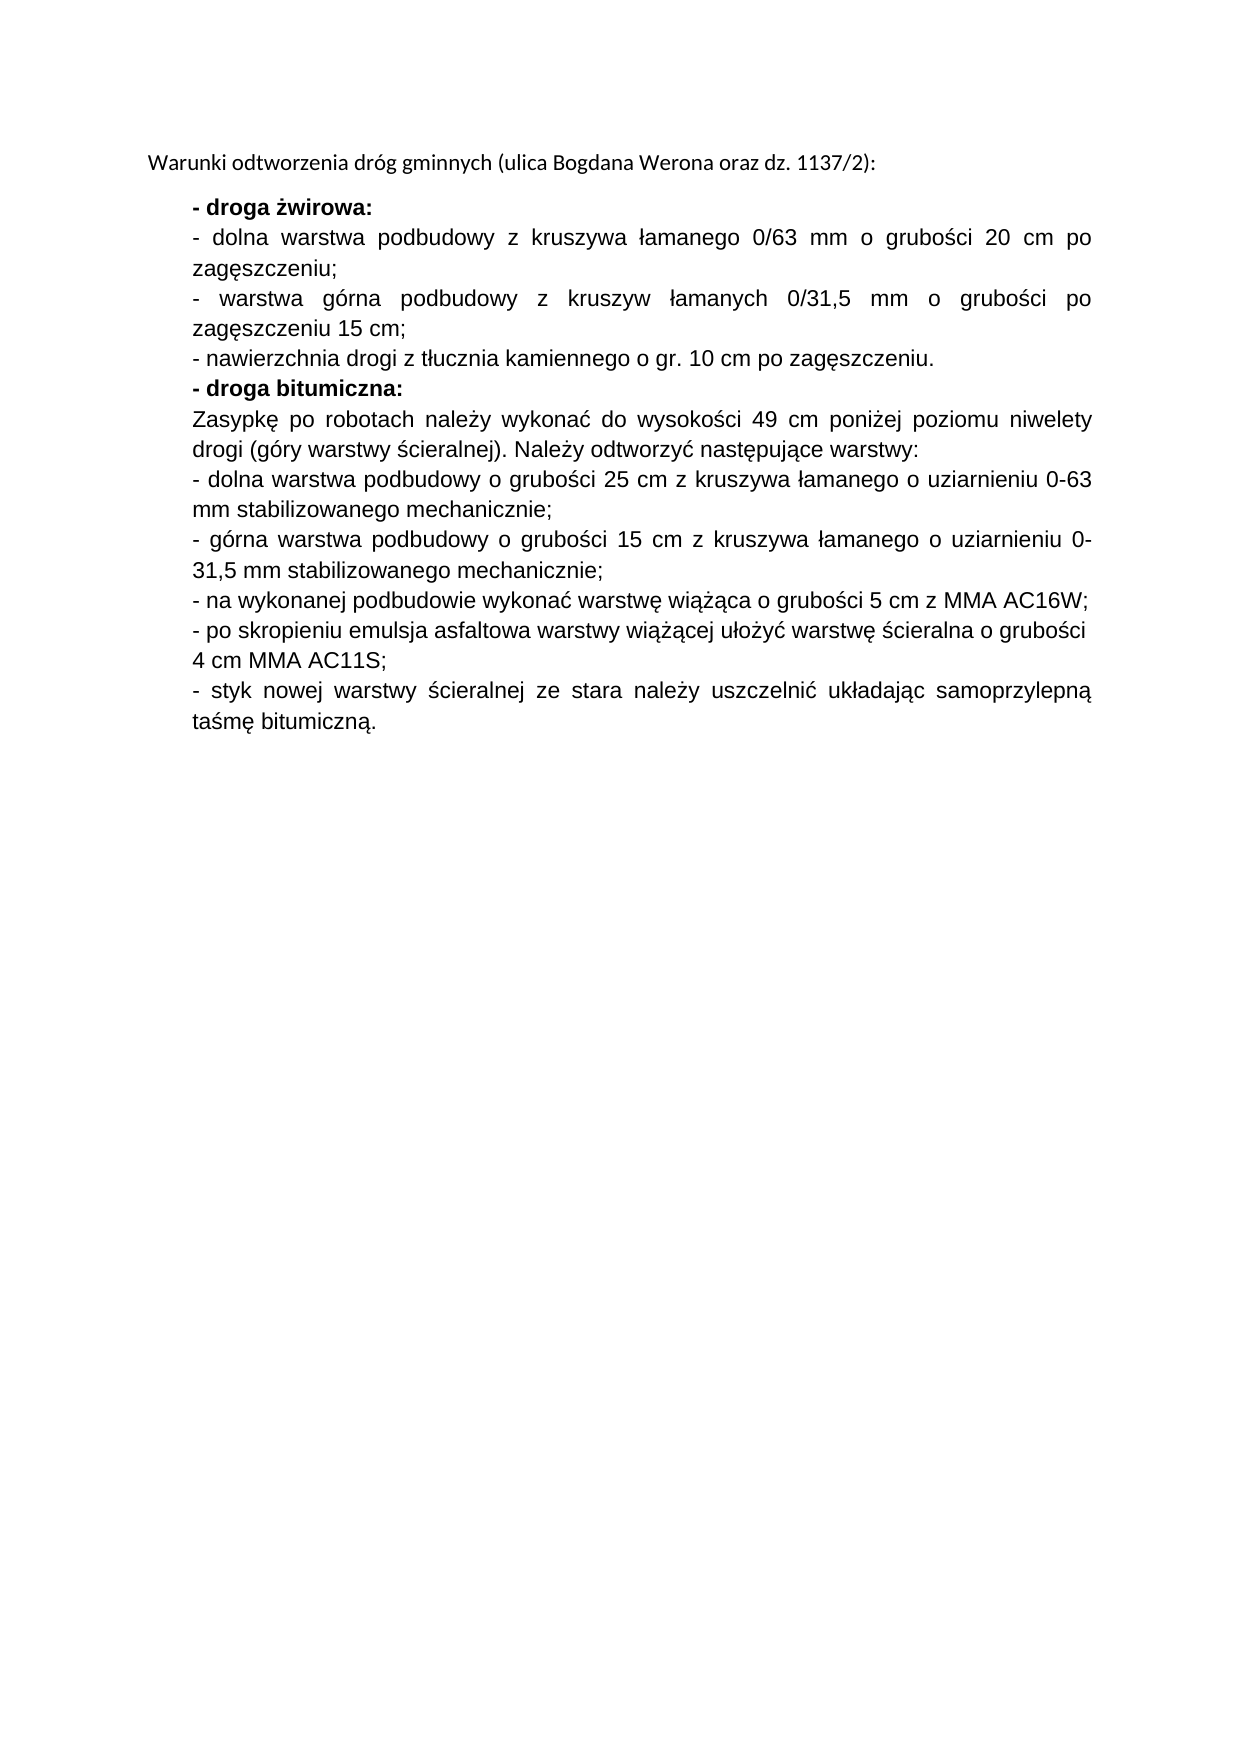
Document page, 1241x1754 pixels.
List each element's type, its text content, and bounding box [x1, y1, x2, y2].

text - górna warstwa podbudowy o grubości 15 cm z kruszywa łamanego o uziarnieniu 0-31,5 mm stabilizowanego mechanicznie; [192, 526, 1093, 583]
text Zasypkę po robotach należy wykonać do wysokości 49 cm poniżej poziomu niwelety drogi (góry warstwy ścieralnej). Należy odtworzyć następujące warstwy: [192, 406, 1093, 462]
text - dolna warstwa podbudowy o grubości 25 cm z kruszywa łamanego o uziarnieniu 0-63 mm stabilizowanego mechanicznie; [192, 466, 1093, 523]
text - nawierzchnia drogi z tłucznia kamiennego o gr. 10 cm po zagęszczeniu. [192, 345, 1093, 372]
text - po skropieniu emulsja asfaltowa warstwy wiążącej ułożyć warstwę ścieralna o grubości 4 cm MMA AC11S; [192, 617, 1093, 674]
text Warunki odtworzenia dróg gminnych (ulica Bogdana Werona oraz dz. 1137/2): [148, 148, 1093, 176]
text - droga żwirowa: [192, 194, 1093, 221]
text - na wykonanej podbudowie wykonać warstwę wiążąca o grubości 5 cm z MMA AC16W; [192, 587, 1093, 613]
text - dolna warstwa podbudowy z kruszywa łamanego 0/63 mm o grubości 20 cm po zagęszczeniu; [192, 224, 1093, 281]
text - styk nowej warstwy ścieralnej ze stara należy uszczelnić układając samoprzylepną taśmę bitumiczną. [192, 677, 1093, 734]
text - warstwa górna podbudowy z kruszyw łamanych 0/31,5 mm o grubości po zagęszczeniu 15 cm; [192, 285, 1093, 341]
text - droga bitumiczna: [192, 375, 1093, 402]
